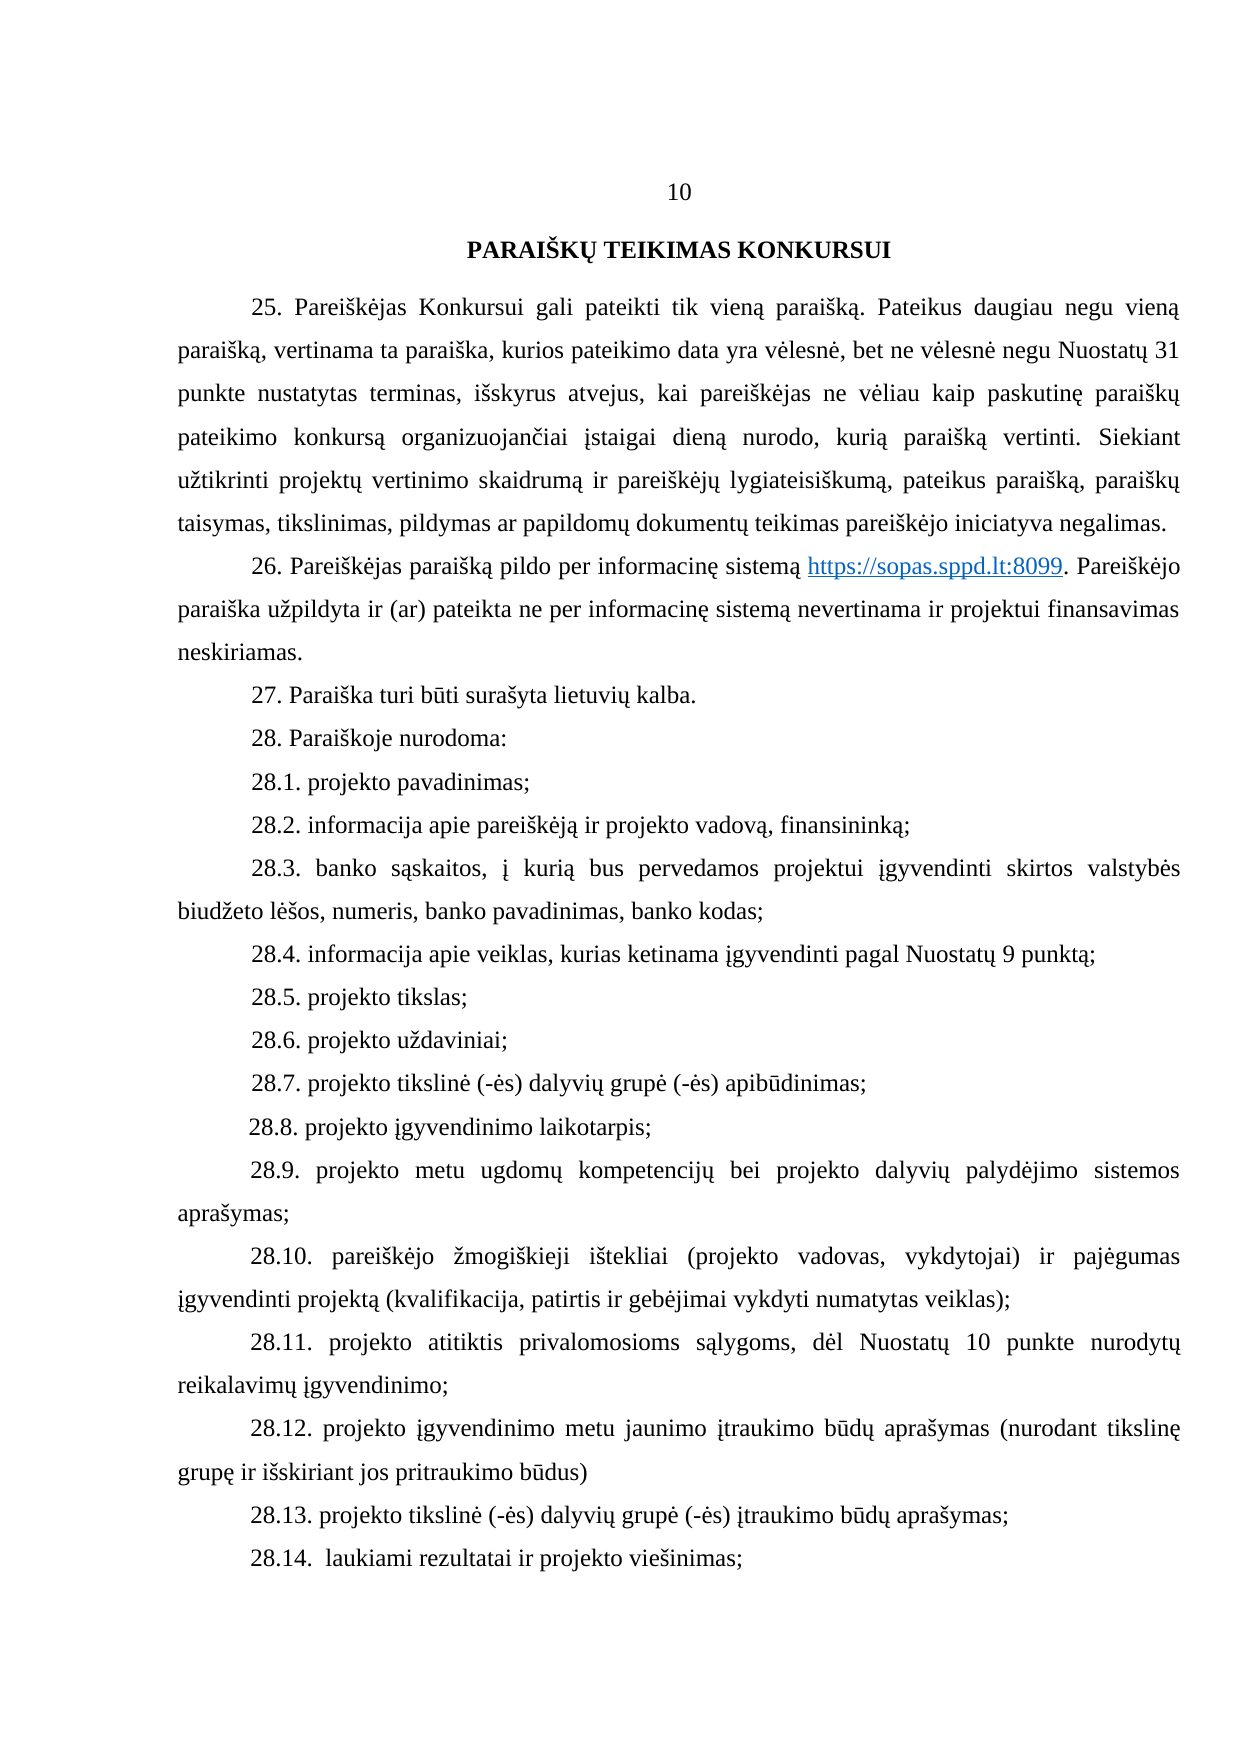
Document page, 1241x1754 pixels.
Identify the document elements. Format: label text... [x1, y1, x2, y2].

text 28.14. laukiami rezultatai ir projekto viešinimas; [177, 1543, 1181, 1572]
text PARAIŠKŲ TEIKIMAS KONKURSUI [177, 235, 1181, 263]
text 28.9. projekto metu ugdomų kompetencijų bei projekto dalyvių palydėjimo sistemos aprašymas; [177, 1155, 1181, 1227]
text 28.5. projekto tikslas; [177, 982, 1181, 1011]
text 28.12. projekto įgyvendinimo metu jaunimo įtraukimo būdų aprašymas (nurodant tikslinę grupę ir išskiriant jos pritraukimo būdus) [177, 1413, 1181, 1485]
text 28.3. banko sąskaitos, į kurią bus pervedamos projektui įgyvendinti skirtos valstybės biudžeto lėšos, numeris, banko pavadinimas, banko kodas; [177, 853, 1181, 925]
text 28.11. projekto atitiktis privalomosioms sąlygoms, dėl Nuostatų 10 punkte nurodytų reikalavimų įgyvendinimo; [177, 1327, 1181, 1399]
text 28.8. projekto įgyvendinimo laikotarpis; [177, 1112, 1181, 1140]
text 27. Paraiška turi būti surašyta lietuvių kalba. [177, 680, 1181, 709]
text 28.13. projekto tikslinė (-ės) dalyvių grupė (-ės) įtraukimo būdų aprašymas; [177, 1500, 1181, 1528]
text 25. Pareiškėjas Konkursui gali pateikti tik vieną paraišką. Pateikus daugiau negu vieną paraišką, vertinama ta paraiška, kurios pateikimo data yra vėlesnė, bet ne vėlesnė negu Nuostatų 31 punkte nustatytas terminas, išskyrus atvejus, kai pareiškėjas ne vėliau kaip paskutinę paraiškų pateikimo konkursą organizuojančiai įstaigai dieną nurodo, kurią paraišką vertinti. Siekiant užtikrinti projektų vertinimo skaidrumą ir pareiškėjų lygiateisiškumą, pateikus paraišką, paraiškų taisymas, tikslinimas, pildymas ar papildomų dokumentų teikimas pareiškėjo iniciatyva negalimas. [177, 292, 1181, 537]
text 28.7. projekto tikslinė (-ės) dalyvių grupė (-ės) apibūdinimas; [177, 1068, 1181, 1097]
text 26. Pareiškėjas paraišką pildo per informacinę sistemą https://sopas.sppd.lt:8099. Pareiškėjo paraiška užpildyta ir (ar) pateikta ne per informacinę sistemą nevertinama ir projektui finansavimas neskiriamas. [177, 551, 1181, 666]
text 28. Paraiškoje nurodoma: [177, 723, 1181, 752]
text 28.4. informacija apie veiklas, kurias ketinama įgyvendinti pagal Nuostatų 9 punktą; [177, 939, 1181, 968]
text 28.2. informacija apie pareiškėją ir projekto vadovą, finansininką; [177, 810, 1181, 838]
text 28.10. pareiškėjo žmogiškieji ištekliai (projekto vadovas, vykdytojai) ir pajėgumas įgyvendinti projektą (kvalifikacija, patirtis ir gebėjimai vykdyti numatytas veiklas); [177, 1241, 1181, 1313]
text 28.6. projekto uždaviniai; [177, 1025, 1181, 1054]
text 28.1. projekto pavadinimas; [177, 767, 1181, 795]
